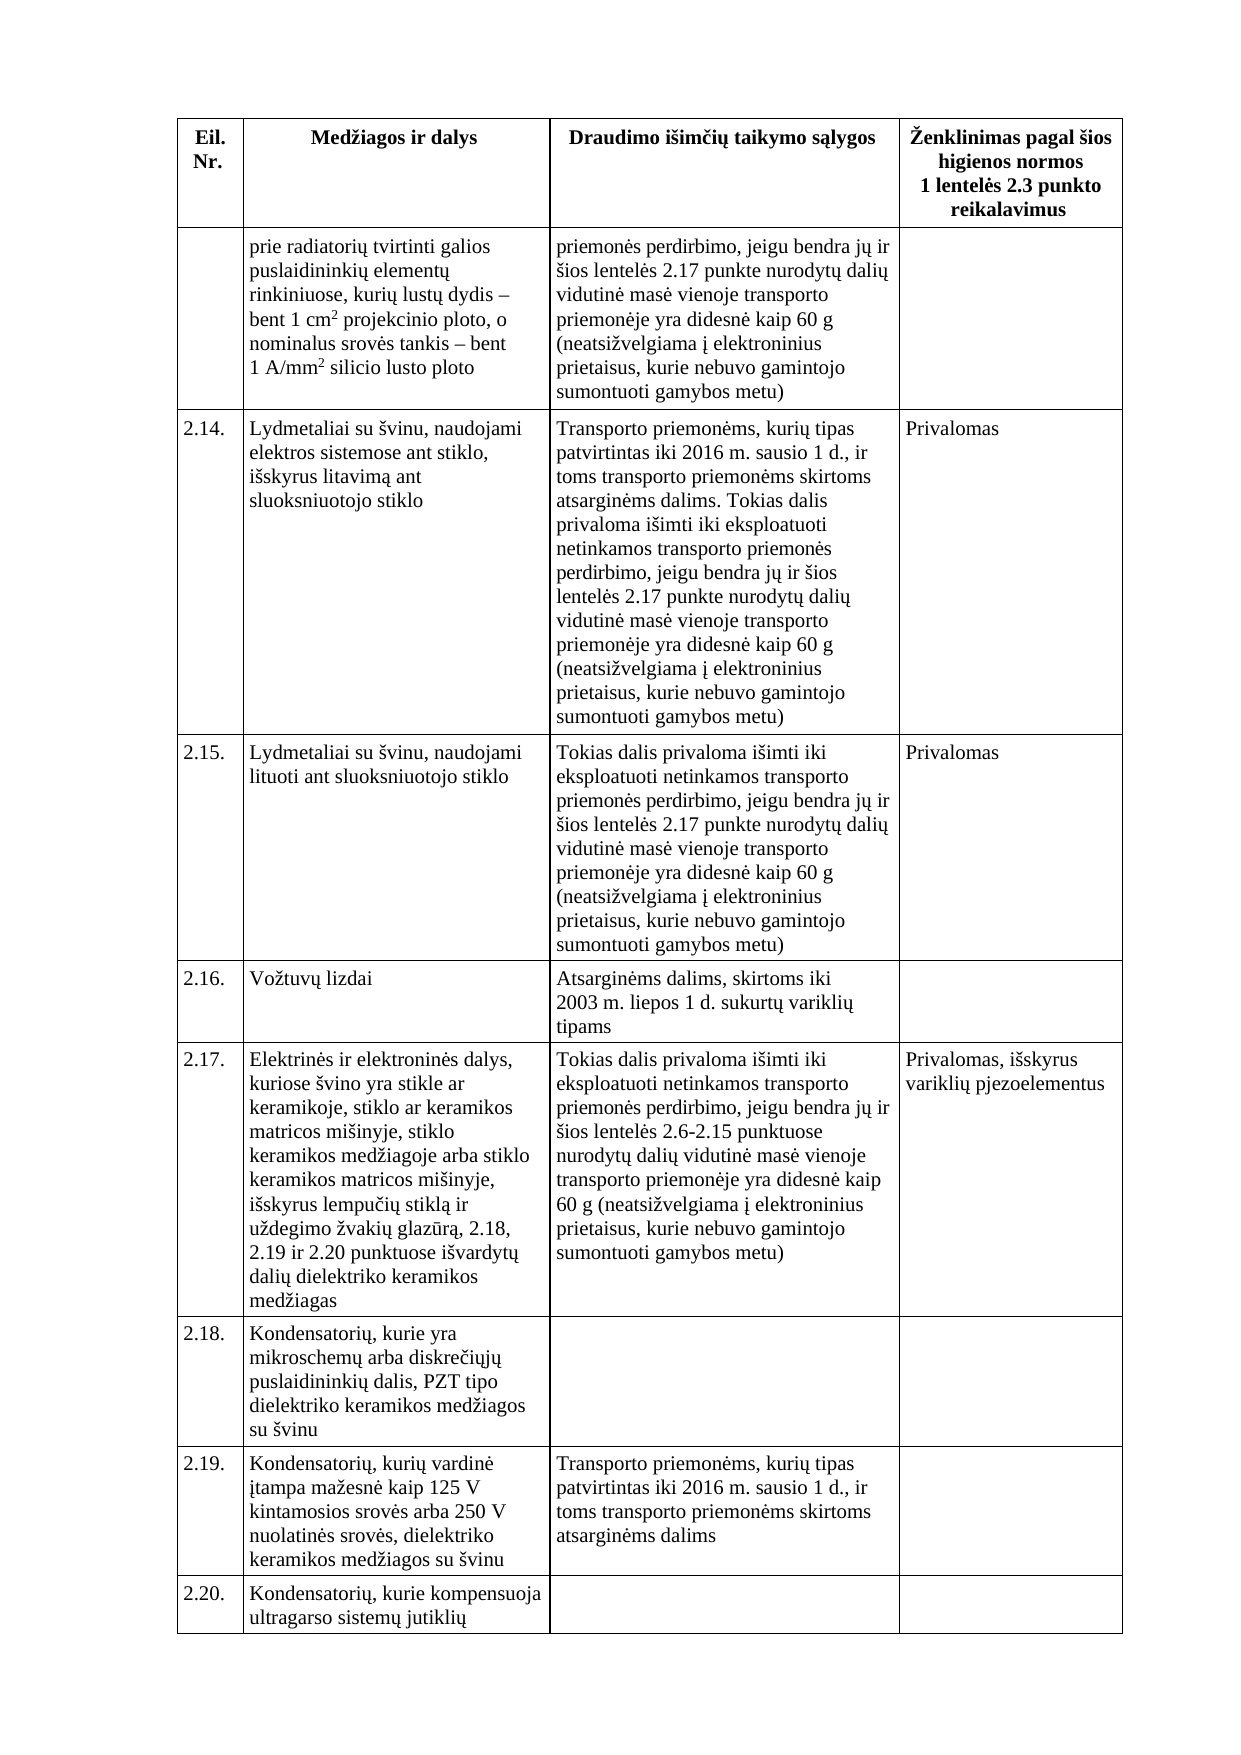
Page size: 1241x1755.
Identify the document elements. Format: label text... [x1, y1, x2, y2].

table_cell Privalomas, išskyrus variklių pjezoelementus [900, 1043, 1122, 1316]
table_cell Kondensatorių, kurie yra mikroschemų arba diskrečiųjų puslaidininkių dalis, PZT tipo dielektriko keramikos medžiagos su švinu [244, 1317, 549, 1446]
table_cell [900, 228, 1122, 409]
table_cell Lydmetaliai su švinu, naudojami elektros sistemose ant stiklo, išskyrus litavimą ant sluoksniuotojo stiklo [244, 410, 549, 734]
table_cell [900, 1317, 1122, 1446]
table_cell prie radiatorių tvirtinti galios puslaidininkių elementų rinkiniuose, kurių lustų dydis – bent 1 cm2 projekcinio ploto, o nominalus srovės tankis – bent 1 A/mm2 silicio lusto ploto [244, 228, 549, 409]
table_cell Tokias dalis privaloma išimti iki eksploatuoti netinkamos transporto priemonės perdirbimo, jeigu bendra jų ir šios lentelės 2.17 punkte nurodytų dalių vidutinė masė vienoje transporto priemonėje yra didesnė kaip 60 g (neatsižvelgiama į elektroninius prietaisus, kurie nebuvo gamintojo sumontuoti gamybos metu) [551, 735, 899, 960]
table_cell Tokias dalis privaloma išimti iki eksploatuoti netinkamos transporto priemonės perdirbimo, jeigu bendra jų ir šios lentelės 2.6-2.15 punktuose nurodytų dalių vidutinė masė vienoje transporto priemonėje yra didesnė kaip 60 g (neatsižvelgiama į elektroninius prietaisus, kurie nebuvo gamintojo sumontuoti gamybos metu) [551, 1043, 899, 1316]
table_cell 2.15. [178, 735, 243, 960]
table_cell Transporto priemonėms, kurių tipas patvirtintas iki 2016 m. sausio 1 d., ir toms transporto priemonėms skirtoms atsarginėms dalims. Tokias dalis privaloma išimti iki eksploatuoti netinkamos transporto priemonės perdirbimo, jeigu bendra jų ir šios lentelės 2.17 punkte nurodytų dalių vidutinė masė vienoje transporto priemonėje yra didesnė kaip 60 g (neatsižvelgiama į elektroninius prietaisus, kurie nebuvo gamintojo sumontuoti gamybos metu) [551, 410, 899, 734]
table_header Ženklinimas pagal šios higienos normos 1 lentelės 2.3 punkto reikalavimus [900, 119, 1122, 227]
table_header Medžiagos ir dalys [244, 119, 549, 227]
table_cell Atsarginėms dalims, skirtoms iki 2003 m. liepos 1 d. sukurtų variklių tipams [551, 961, 899, 1042]
table_cell 2.16. [178, 961, 243, 1042]
table_cell Transporto priemonėms, kurių tipas patvirtintas iki 2016 m. sausio 1 d., ir toms transporto priemonėms skirtoms atsarginėms dalims [551, 1447, 899, 1575]
table_cell [900, 1447, 1122, 1575]
table_cell [900, 961, 1122, 1042]
table_cell Vožtuvų lizdai [244, 961, 549, 1042]
table_cell 2.20. [178, 1576, 243, 1633]
table_cell Elektrinės ir elektroninės dalys, kuriose švino yra stikle ar keramikoje, stiklo ar keramikos matricos mišinyje, stiklo keramikos medžiagoje arba stiklo keramikos matricos mišinyje, išskyrus lempučių stiklą ir uždegimo žvakių glazūrą, 2.18, 2.19 ir 2.20 punktuose išvardytų dalių dielektriko keramikos medžiagas [244, 1043, 549, 1316]
table_cell 2.19. [178, 1447, 243, 1575]
table_cell [900, 1576, 1122, 1633]
table_header Draudimo išimčių taikymo sąlygos [551, 119, 899, 227]
table_cell [178, 228, 243, 409]
table_cell 2.17. [178, 1043, 243, 1316]
table_cell [551, 1317, 899, 1446]
table_cell Kondensatorių, kurie kompensuoja ultragarso sistemų jutiklių [244, 1576, 549, 1633]
table_cell [551, 1576, 899, 1633]
table_header Eil. Nr. [178, 119, 243, 227]
table_cell Lydmetaliai su švinu, naudojami lituoti ant sluoksniuotojo stiklo [244, 735, 549, 960]
table_cell 2.18. [178, 1317, 243, 1446]
table_cell Kondensatorių, kurių vardinė įtampa mažesnė kaip 125 V kintamosios srovės arba 250 V nuolatinės srovės, dielektriko keramikos medžiagos su švinu [244, 1447, 549, 1575]
table_cell Privalomas [900, 410, 1122, 734]
table_cell 2.14. [178, 410, 243, 734]
table_cell Privalomas [900, 735, 1122, 960]
table_cell priemonės perdirbimo, jeigu bendra jų ir šios lentelės 2.17 punkte nurodytų dalių vidutinė masė vienoje transporto priemonėje yra didesnė kaip 60 g (neatsižvelgiama į elektroninius prietaisus, kurie nebuvo gamintojo sumontuoti gamybos metu) [551, 228, 899, 409]
